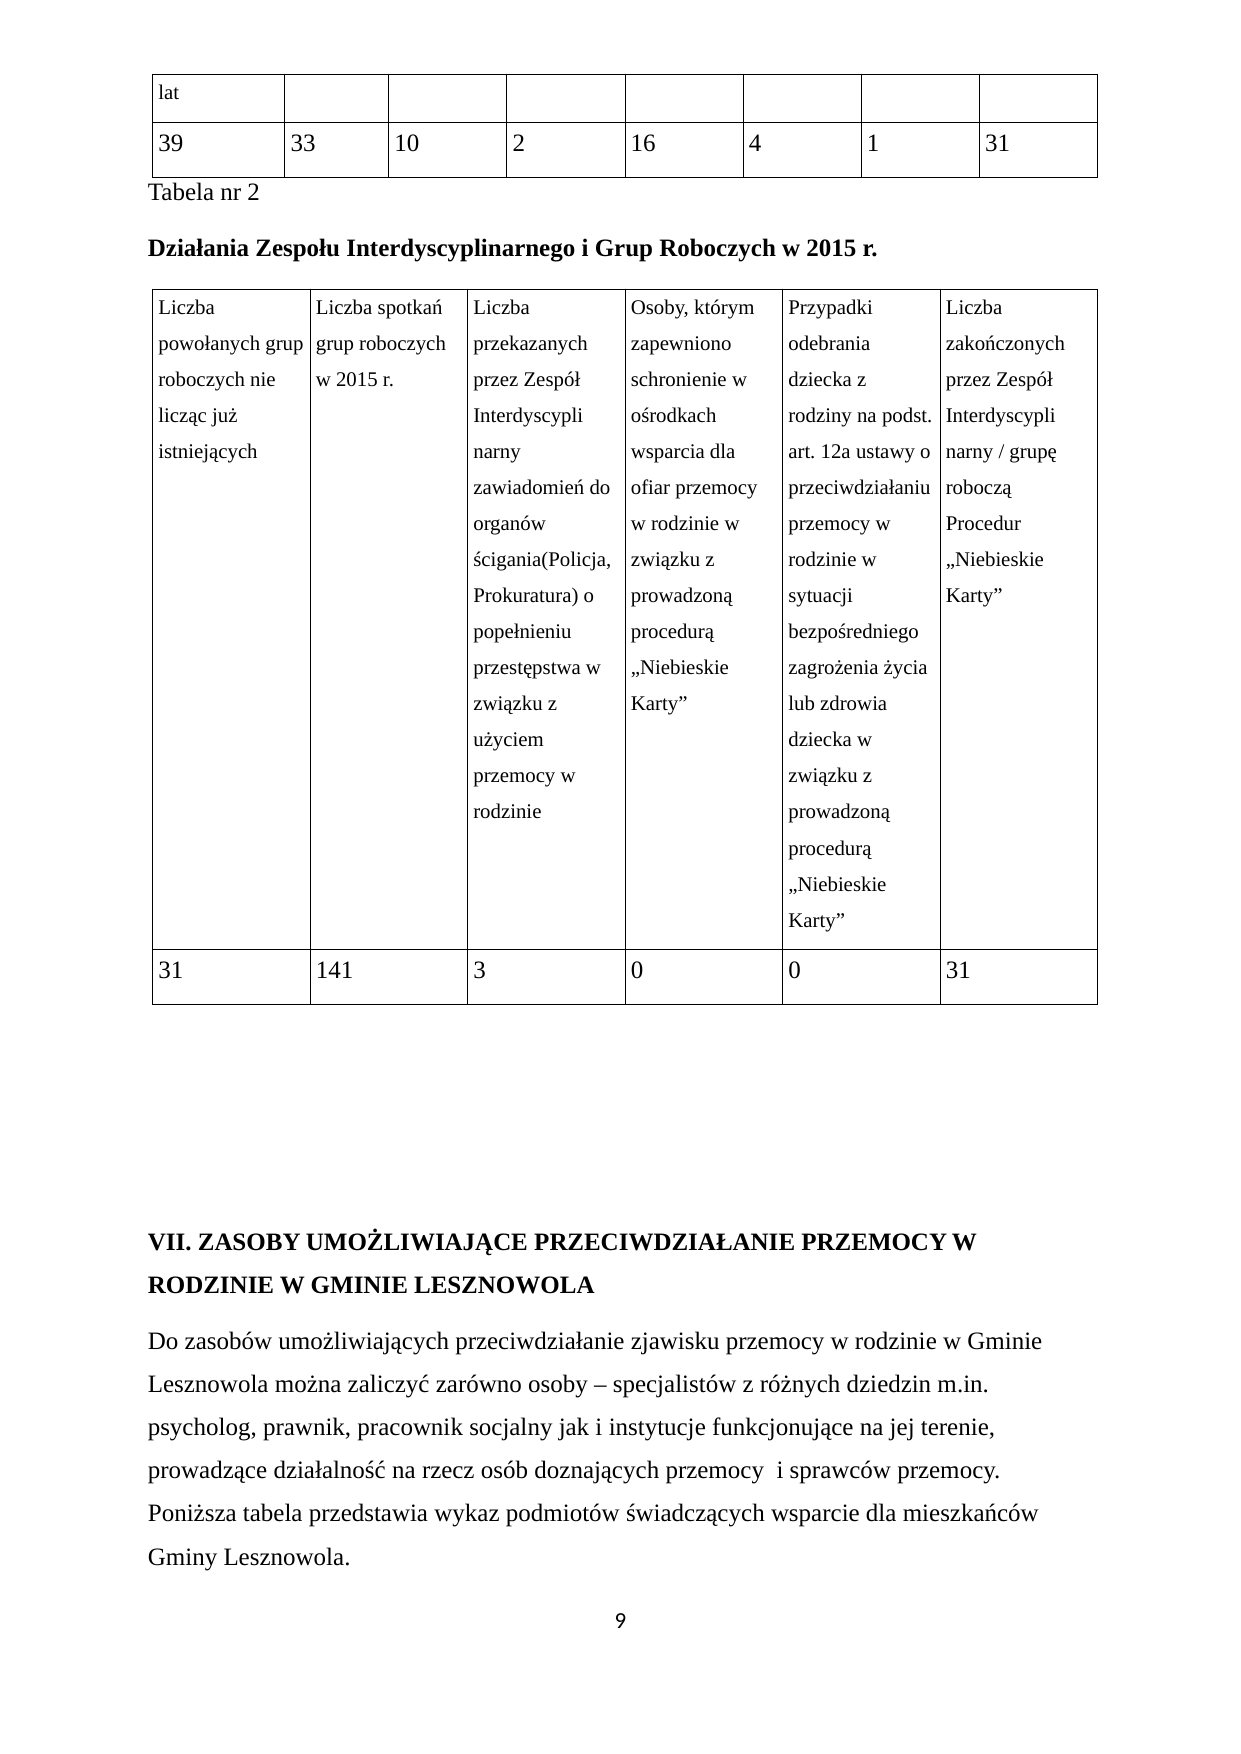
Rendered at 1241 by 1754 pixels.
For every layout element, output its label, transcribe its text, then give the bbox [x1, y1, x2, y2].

table_header lat [153, 75, 284, 122]
table_cell 31 [153, 950, 310, 1004]
table_cell 33 [285, 123, 388, 177]
table_cell 39 [153, 123, 284, 177]
table_cell [285, 75, 388, 122]
table_cell [389, 75, 506, 122]
table_cell 31 [941, 950, 1097, 1004]
table_cell 3 [468, 950, 625, 1004]
table_header Liczba spotkań grup roboczych w 2015 r. [311, 290, 467, 949]
text VII. ZASOBY UMOŻLIWIAJĄCE PRZECIWDZIAŁANIE PRZEMOCY W RODZINIE W GMINIE LESZNOWOLA [148, 1227, 1093, 1299]
table_cell 141 [311, 950, 467, 1004]
table_cell [626, 75, 743, 122]
table_header Liczba przekazanych przez Zespół Interdyscypli narny zawiadomień do organów ścigania(Policja, Prokuratura) o popełnieniu przestępstwa w związku z użyciem przemocy w rodzinie [468, 290, 625, 949]
text Do zasobów umożliwiających przeciwdziałanie zjawisku przemocy w rodzinie w Gminie Lesznowola można zaliczyć zarówno osoby – specjalistów z różnych dziedzin m.in. psycholog, prawnik, pracownik socjalny jak i instytucje funkcjonujące na jej terenie, prowadzące działalność na rzecz osób doznających przemocy i sprawców przemocy. Poniższa tabela przedstawia wykaz podmiotów świadczących wsparcie dla mieszkańców Gminy Lesznowola. [148, 1326, 1093, 1570]
table_cell [980, 75, 1097, 122]
text Tabela nr 2 [148, 177, 1093, 206]
table_header Liczba powołanych grup roboczych nie licząc już istniejących [153, 290, 310, 949]
table_cell 1 [862, 123, 979, 177]
table_cell 4 [744, 123, 861, 177]
table_cell [744, 75, 861, 122]
table_cell 0 [626, 950, 782, 1004]
table_cell [507, 75, 625, 122]
table_header Osoby, którym zapewniono schronienie w ośrodkach wsparcia dla ofiar przemocy w rodzinie w związku z prowadzoną procedurą „Niebieskie Karty” [626, 290, 782, 949]
table_cell 31 [980, 123, 1097, 177]
text Działania Zespołu Interdyscyplinarnego i Grup Roboczych w 2015 r. [148, 233, 1093, 262]
table_cell [862, 75, 979, 122]
table_cell 0 [783, 950, 940, 1004]
table_header Liczba zakończonych przez Zespół Interdyscypli narny / grupę roboczą Procedur „Niebieskie Karty” [941, 290, 1097, 949]
table_header Przypadki odebrania dziecka z rodziny na podst. art. 12a ustawy o przeciwdziałaniu przemocy w rodzinie w sytuacji bezpośredniego zagrożenia życia lub zdrowia dziecka w związku z prowadzoną procedurą „Niebieskie Karty” [783, 290, 940, 949]
table_cell 16 [626, 123, 743, 177]
table_cell 10 [389, 123, 506, 177]
table_cell 2 [507, 123, 625, 177]
